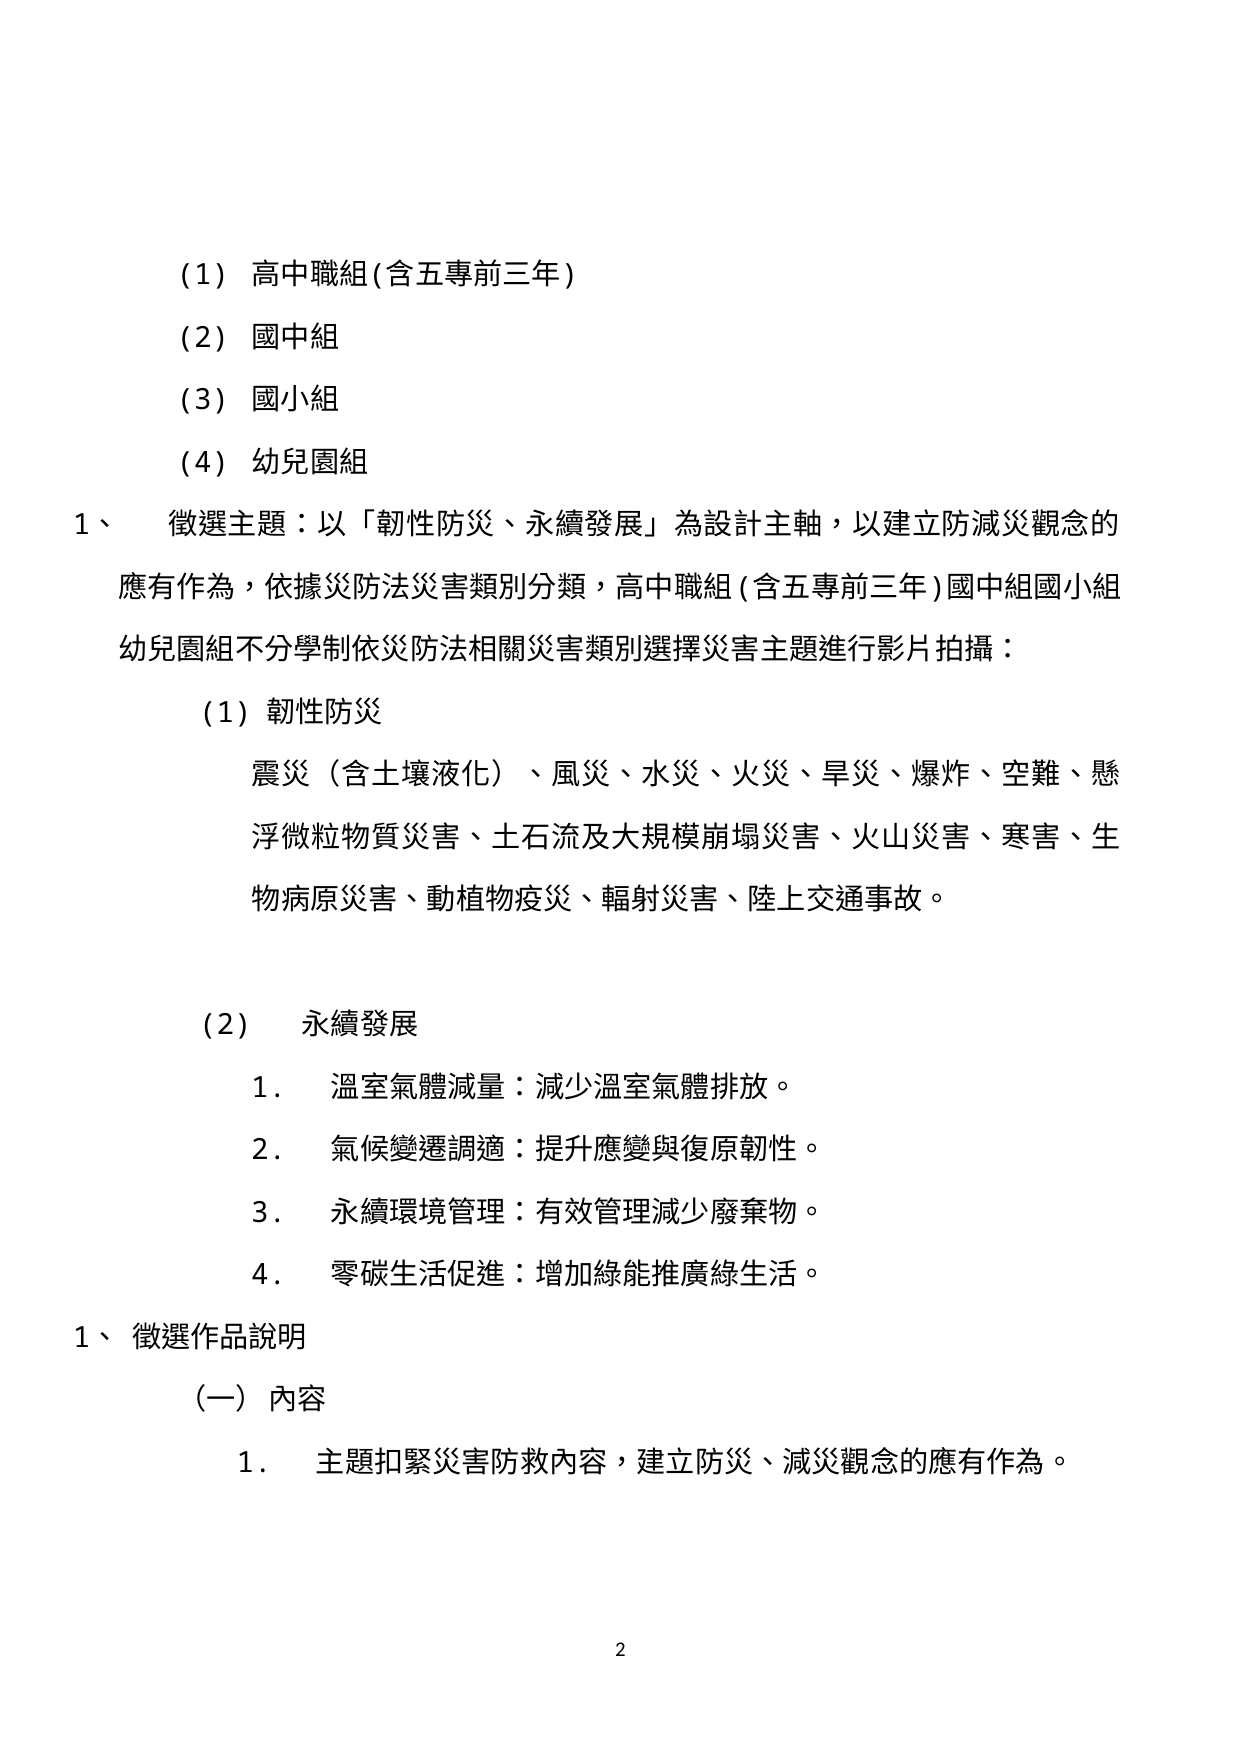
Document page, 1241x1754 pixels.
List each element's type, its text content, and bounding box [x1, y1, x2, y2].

list 永續發展 [251, 980, 1122, 1043]
list 溫室氣體減量：減少溫室氣體排放。 [251, 1043, 1122, 1105]
list 永續環境管理：有效管理減少廢棄物。 [251, 1168, 1122, 1230]
list 高中職組(含五專前三年) [176, 230, 1122, 293]
list 氣候變遷調適：提升應變與復原韌性。 [251, 1105, 1122, 1168]
list 國中組 [176, 293, 1122, 355]
list 徵選作品說明 [73, 1293, 1122, 1355]
text 1. 主題扣緊災害防救內容，建立防災、減災觀念的應有作為。 [236, 1418, 1122, 1480]
list 韌性防災 [251, 668, 1122, 730]
text 震災（含土壤液化）、風災、水災、火災、旱災、爆炸、空難、懸浮微粒物質災害、土石流及大規模崩塌災害、火山災害、寒害、生物病原災害、動植物疫災、輻射災害、陸上交通事故。 [252, 730, 1122, 918]
list 零碳生活促進：增加綠能推廣綠生活。 [251, 1230, 1122, 1293]
list 國小組 [176, 355, 1122, 418]
list 徵選主題：以「韌性防災、永續發展」為設計主軸，以建立防減災觀念的應有作為，依據災防法災害類別分類，高中職組(含五專前三年)國中組國小組幼兒園組不分學制依災防法相關災害類別選擇災害主題進行影片拍攝： [73, 480, 1122, 668]
list 幼兒園組 [176, 418, 1122, 480]
text （一） 內容 [118, 1355, 1122, 1418]
